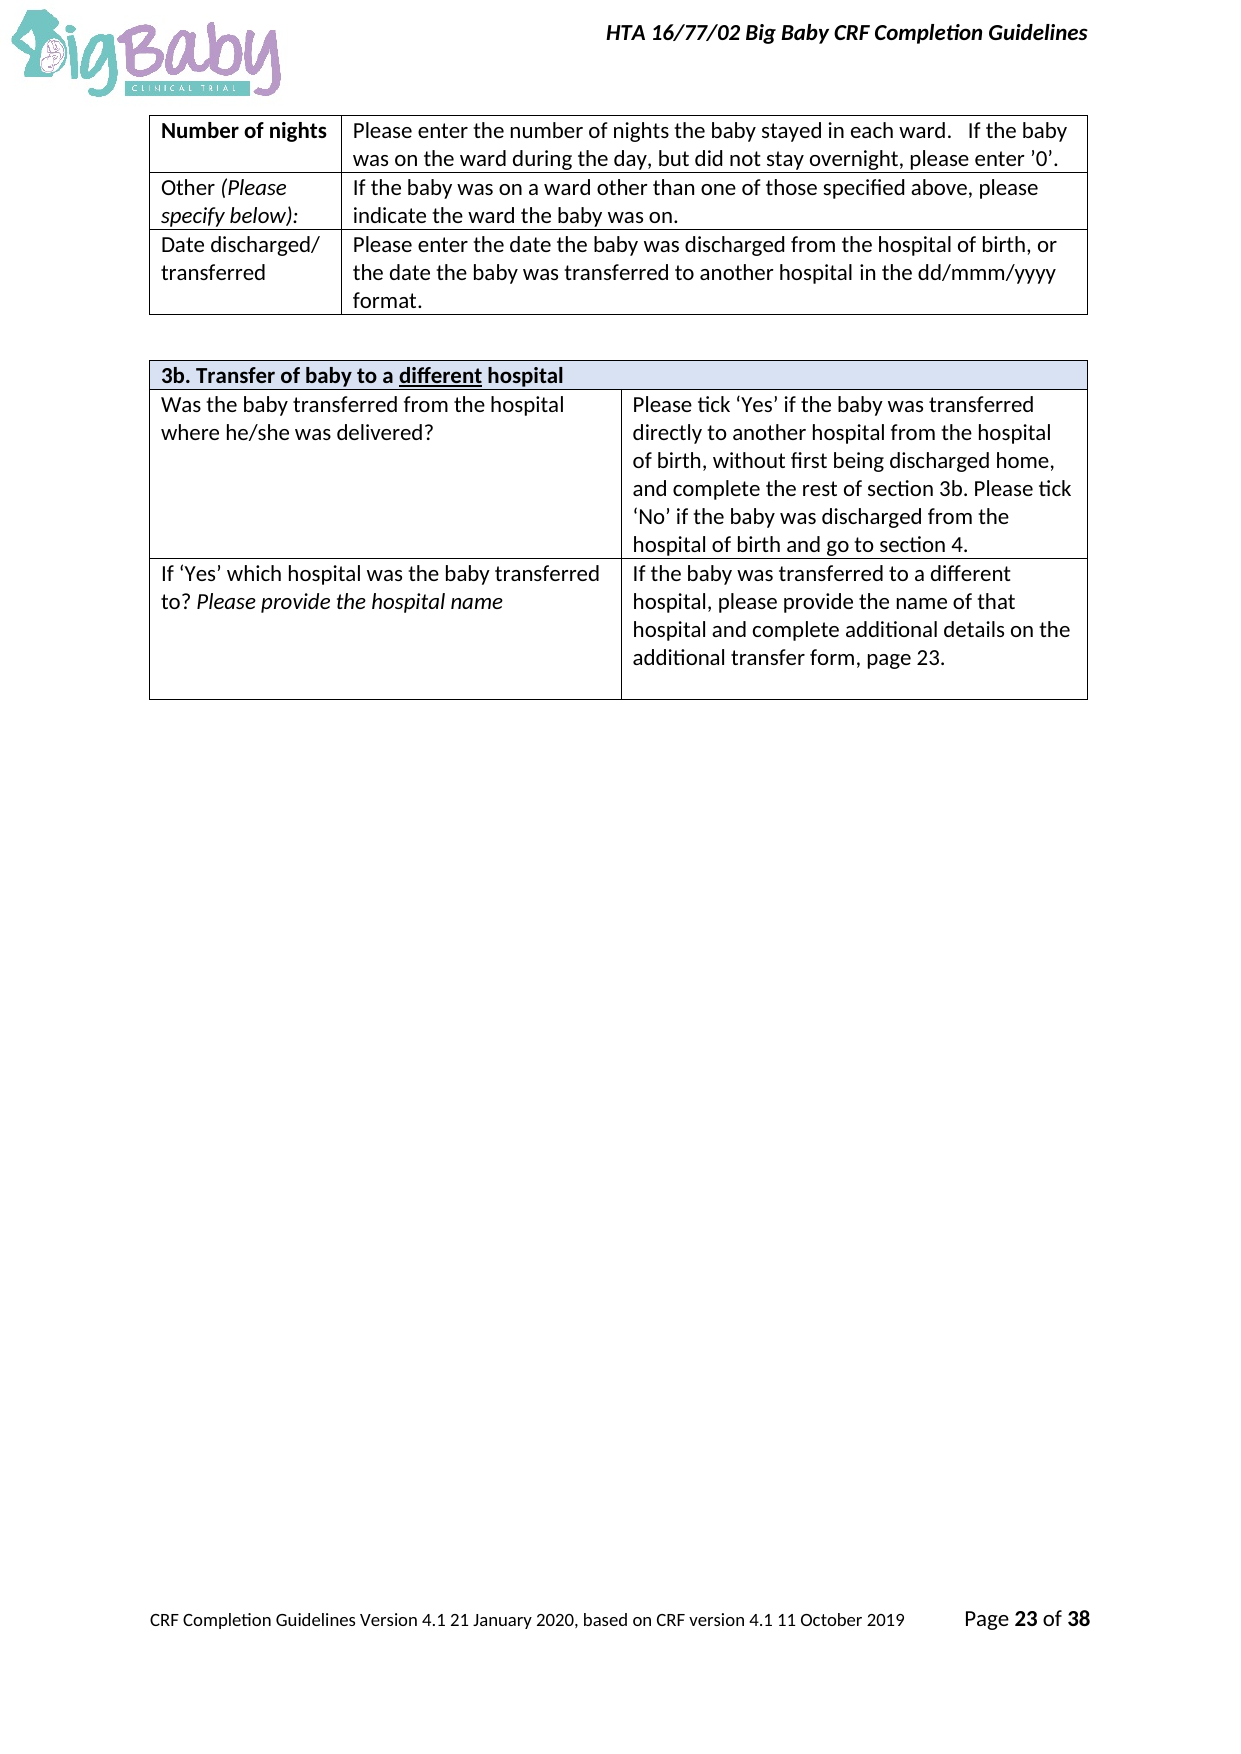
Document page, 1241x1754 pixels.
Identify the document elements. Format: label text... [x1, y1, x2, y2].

table_cell Date discharged/ transferred [150, 230, 341, 314]
table_cell Other (Please specify below): [150, 173, 341, 229]
table_cell Number of nights [150, 116, 341, 172]
table_cell Please enter the date the baby was discharged from the hospital of birth, or the date the baby was transferred to another hospital in the dd/mmm/yyyy format. [342, 230, 1087, 314]
table_cell Please tick ‘Yes’ if the baby was transferred directly to another hospital from the hospital of birth, without first being discharged home, and complete the rest of section 3b. Please tick ‘No’ if the baby was discharged from the hospital of birth and go to section 4. [622, 390, 1087, 558]
table_header 3b. Transfer of baby to a different hospital [150, 361, 1087, 389]
table_cell If the baby was on a ward other than one of those specified above, please indicate the ward the baby was on. [342, 173, 1087, 229]
table_cell Was the baby transferred from the hospital where he/she was delivered? [150, 390, 621, 558]
table_cell If the baby was transferred to a different hospital, please provide the name of that hospital and complete additional details on the additional transfer form, page 23. [622, 559, 1087, 699]
table_cell If ‘Yes’ which hospital was the baby transferred to? Please provide the hospital name [150, 559, 621, 699]
table_cell Please enter the number of nights the baby stayed in each ward. If the baby was on the ward during the day, but did not stay overnight, please enter ’0’. [342, 116, 1087, 172]
